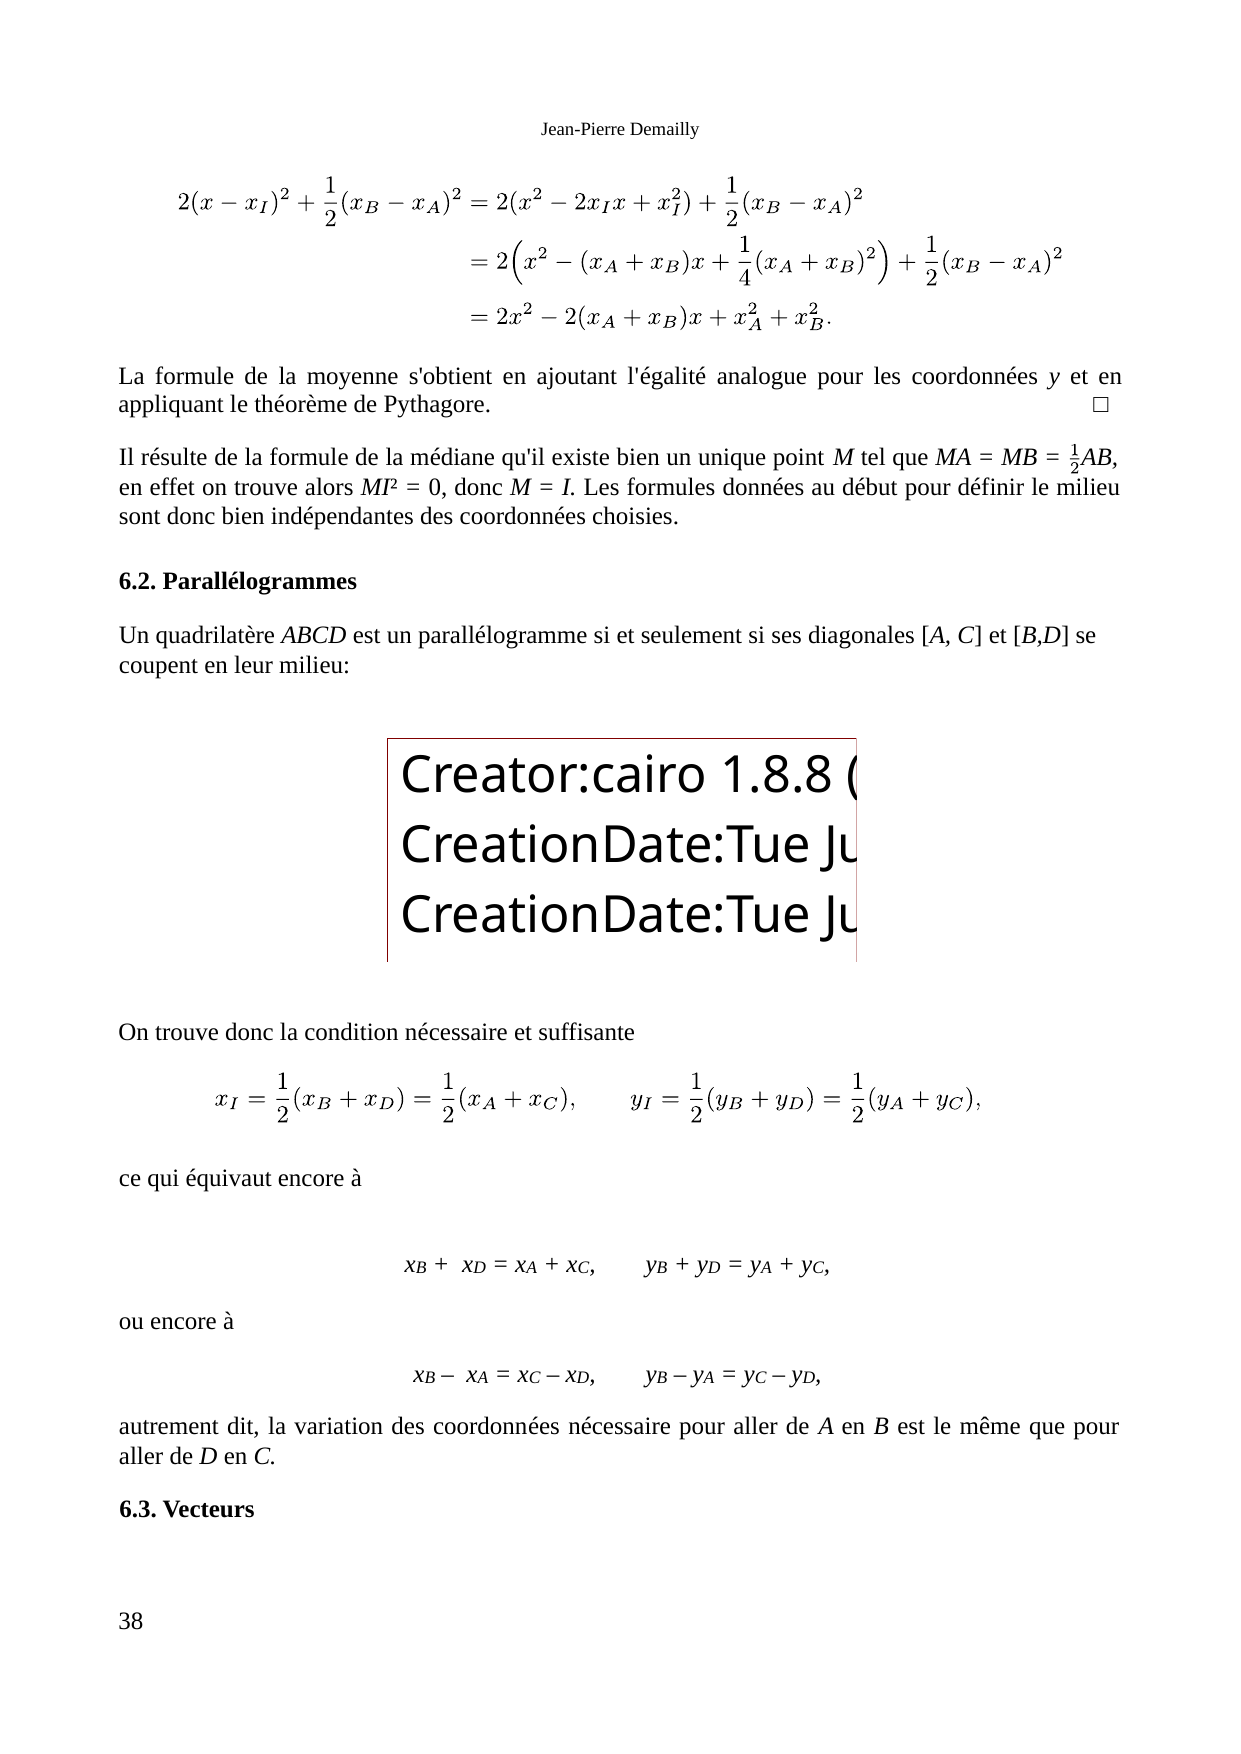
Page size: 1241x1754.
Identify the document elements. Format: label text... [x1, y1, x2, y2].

text 6.2. Parallélogrammes [119, 566, 1121, 595]
text xB – xA = xC – xD, yB – yA = yC – yD, [118, 1359, 1118, 1387]
text Un quadrilatère ABCD est un parallélogramme si et seulement si ses diagonales [A, C] et [B,D] se coupent en leur milieu: [119, 619, 1122, 679]
text autrement dit, la variation des coordonnées nécessaire pour aller de A en B est le même que pour aller de D en C. [119, 1411, 1119, 1470]
text 6.3. Vecteurs [119, 1494, 1122, 1522]
text ou encore à [119, 1306, 1122, 1335]
text xB + xD = xA + xC, yB + yD = yA + yC, [118, 1230, 1118, 1283]
text On trouve donc la condition nécessaire et suffisante [118, 1017, 1122, 1046]
text Il résulte de la formule de la médiane qu'il existe bien un unique point M tel que MA = MB = AB, en effet on trouve alors MI² = 0, donc M = I. Les formules données au début pour définir le milieu sont donc bien indépendantes des coordonnées choisies. [119, 442, 1121, 531]
text ce qui équivaut encore à [119, 1163, 1076, 1192]
text La formule de la moyenne s'obtient en ajoutant l'égalité analogue pour les coordonnées y et en appliquant le théorème de Pythagore. □ [118, 361, 1122, 418]
